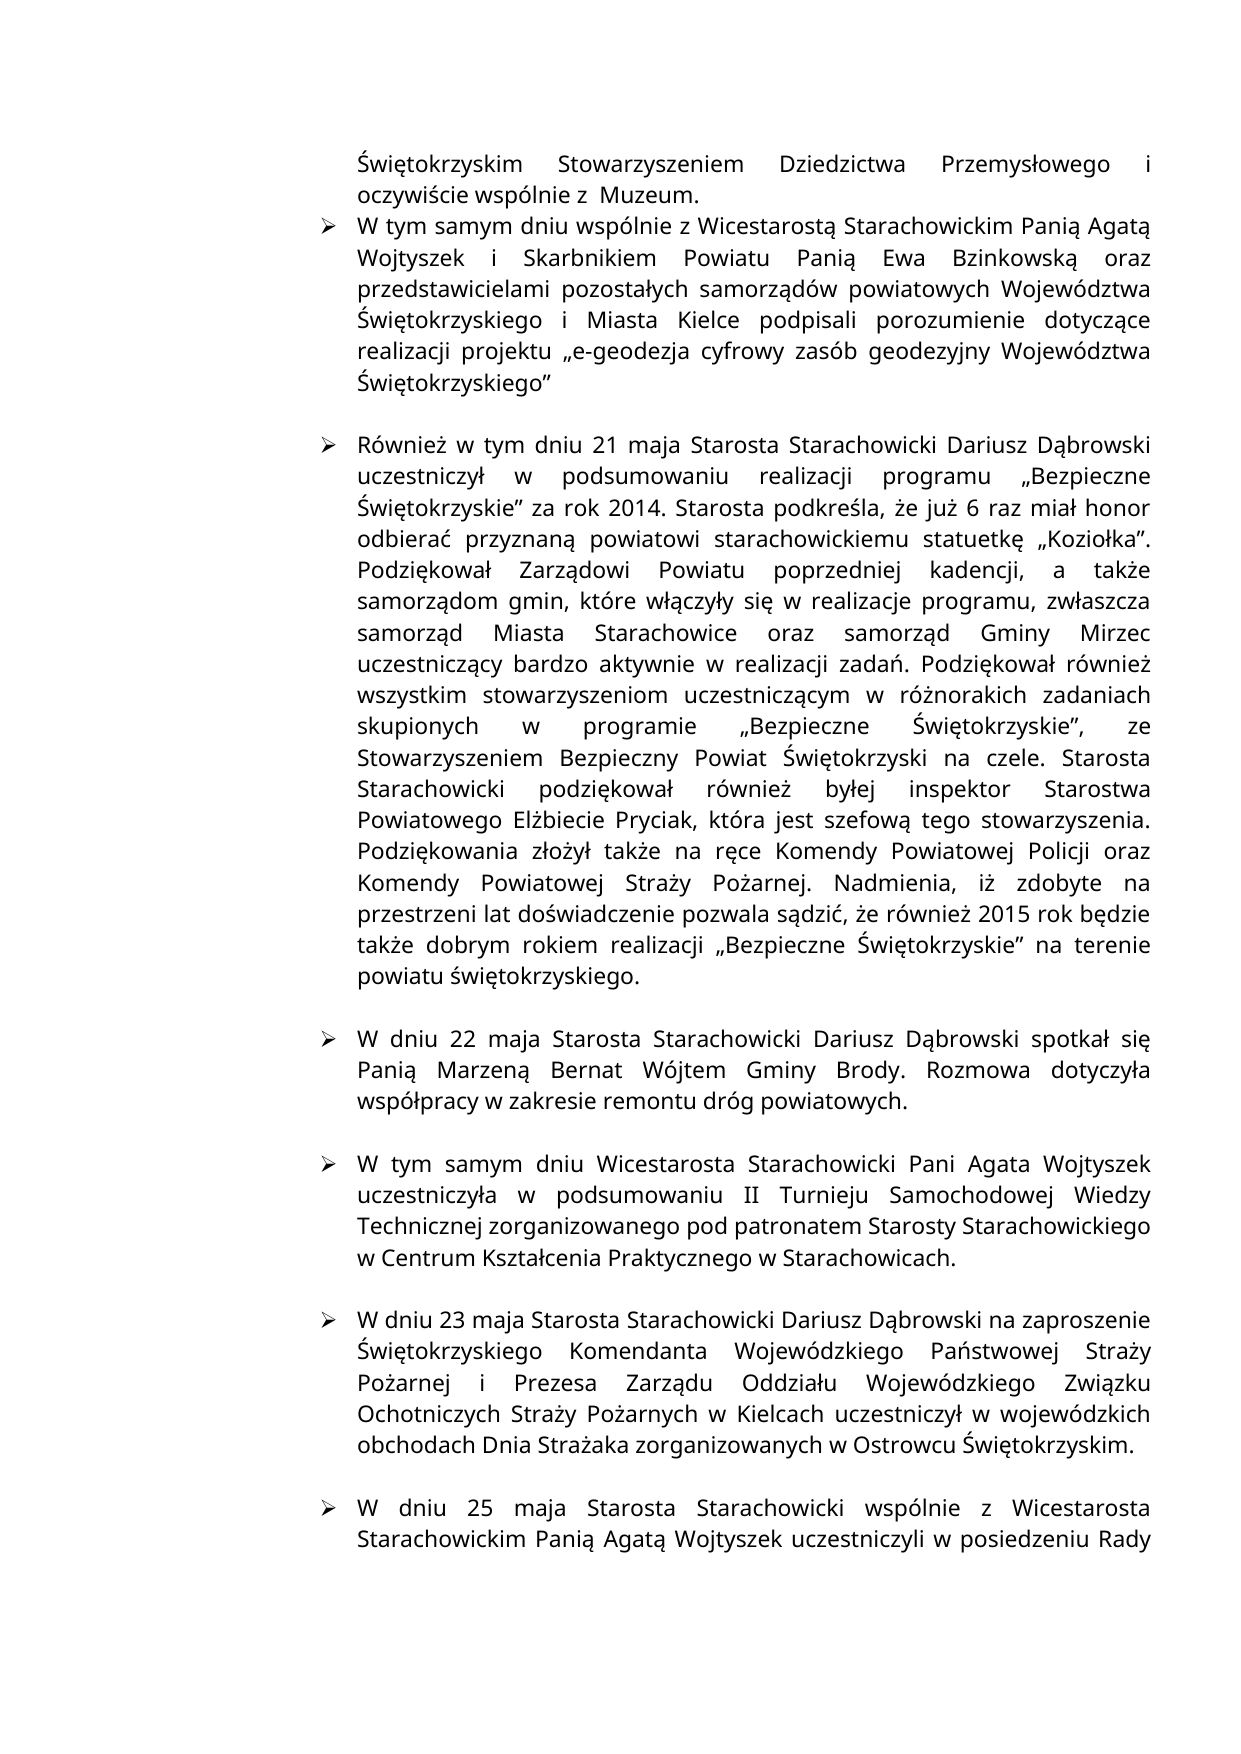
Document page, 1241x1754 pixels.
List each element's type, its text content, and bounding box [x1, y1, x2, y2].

list W tym samym dniu Wicestarosta Starachowicki Pani Agata Wojtyszek uczestniczyła w podsumowaniu II Turnieju Samochodowej Wiedzy Technicznej zorganizowanego pod patronatem Starosty Starachowickiego w Centrum Kształcenia Praktycznego w Starachowicach. [319, 1148, 1152, 1273]
list Świętokrzyskim Stowarzyszeniem Dziedzictwa Przemysłowego i oczywiście wspólnie z Muzeum. [319, 148, 1152, 210]
list W dniu 23 maja Starosta Starachowicki Dariusz Dąbrowski na zaproszenie Świętokrzyskiego Komendanta Wojewódzkiego Państwowej Straży Pożarnej i Prezesa Zarządu Oddziału Wojewódzkiego Związku Ochotniczych Straży Pożarnych w Kielcach uczestniczył w wojewódzkich obchodach Dnia Strażaka zorganizowanych w Ostrowcu Świętokrzyskim. [319, 1304, 1152, 1460]
list W dniu 25 maja Starosta Starachowicki wspólnie z Wicestarosta Starachowickim Panią Agatą Wojtyszek uczestniczyli w posiedzeniu Rady [319, 1491, 1152, 1554]
list W tym samym dniu wspólnie z Wicestarostą Starachowickim Panią Agatą Wojtyszek i Skarbnikiem Powiatu Panią Ewa Bzinkowską oraz przedstawicielami pozostałych samorządów powiatowych Województwa Świętokrzyskiego i Miasta Kielce podpisali porozumienie dotyczące realizacji projektu „e-geodezja cyfrowy zasób geodezyjny Województwa Świętokrzyskiego” [319, 210, 1152, 398]
list W dniu 22 maja Starosta Starachowicki Dariusz Dąbrowski spotkał się Panią Marzeną Bernat Wójtem Gminy Brody. Rozmowa dotyczyła współpracy w zakresie remontu dróg powiatowych. [319, 1023, 1152, 1116]
list Również w tym dniu 21 maja Starosta Starachowicki Dariusz Dąbrowski uczestniczył w podsumowaniu realizacji programu „Bezpieczne Świętokrzyskie” za rok 2014. Starosta podkreśla, że już 6 raz miał honor odbierać przyznaną powiatowi starachowickiemu statuetkę „Koziołka”. Podziękował Zarządowi Powiatu poprzedniej kadencji, a także samorządom gmin, które włączyły się w realizacje programu, zwłaszcza samorząd Miasta Starachowice oraz samorząd Gminy Mirzec uczestniczący bardzo aktywnie w realizacji zadań. Podziękował również wszystkim stowarzyszeniom uczestniczącym w różnorakich zadaniach skupionych w programie „Bezpieczne Świętokrzyskie”, ze Stowarzyszeniem Bezpieczny Powiat Świętokrzyski na czele. Starosta Starachowicki podziękował również byłej inspektor Starostwa Powiatowego Elżbiecie Pryciak, która jest szefową tego stowarzyszenia. Podziękowania złożył także na ręce Komendy Powiatowej Policji oraz Komendy Powiatowej Straży Pożarnej. Nadmienia, iż zdobyte na przestrzeni lat doświadczenie pozwala sądzić, że również 2015 rok będzie także dobrym rokiem realizacji „Bezpieczne Świętokrzyskie” na terenie powiatu świętokrzyskiego. [319, 429, 1152, 991]
